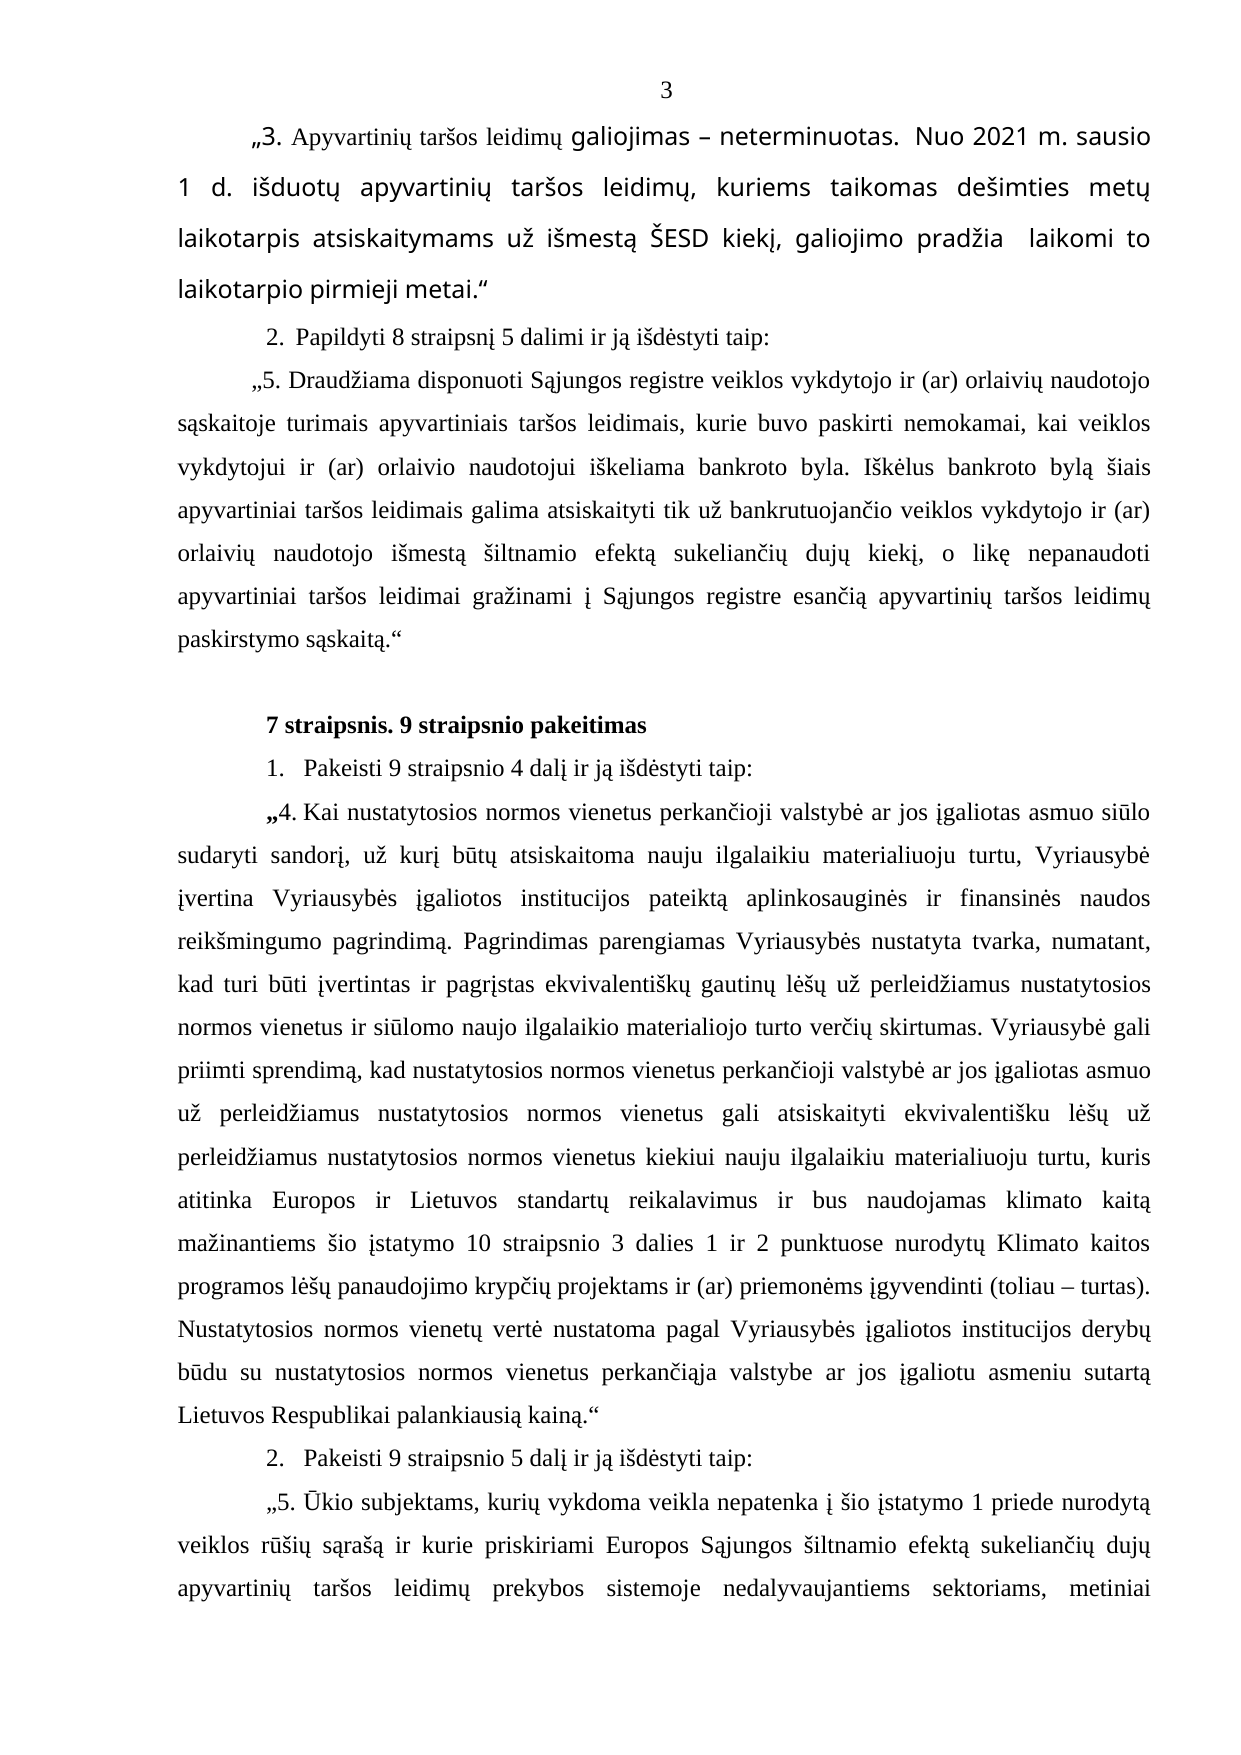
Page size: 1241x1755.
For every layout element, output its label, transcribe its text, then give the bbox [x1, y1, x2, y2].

text „3. Apyvartinių taršos leidimų galiojimas – neterminuotas. Nuo 2021 m. sausio 1 d. išduotų apyvartinių taršos leidimų, kuriems taikomas dešimties metų laikotarpis atsiskaitymams už išmestą ŠESD kiekį, galiojimo pradžia laikomi to laikotarpio pirmieji metai.“ [177, 118, 1152, 305]
text „5. Draudžiama disponuoti Sąjungos registre veiklos vykdytojo ir (ar) orlaivių naudotojo sąskaitoje turimais apyvartiniais taršos leidimais, kurie buvo paskirti nemokamai, kai veiklos vykdytojui ir (ar) orlaivio naudotojui iškeliama bankroto byla. Iškėlus bankroto bylą šiais apyvartiniai taršos leidimais galima atsiskaityti tik už bankrutuojančio veiklos vykdytojo ir (ar) orlaivių naudotojo išmestą šiltnamio efektą sukeliančių dujų kiekį, o likę nepanaudoti apyvartiniai taršos leidimai gražinami į Sąjungos registre esančią apyvartinių taršos leidimų paskirstymo sąskaitą.“ [177, 365, 1152, 653]
text 2. Pakeisti 9 straipsnio 5 dalį ir ją išdėstyti taip: [266, 1443, 1152, 1472]
text 2. Papildyti 8 straipsnį 5 dalimi ir ją išdėstyti taip: [266, 322, 1152, 351]
text „5. Ūkio subjektams, kurių vykdoma veikla nepatenka į šio įstatymo 1 priede nurodytą veiklos rūšių sąrašą ir kurie priskiriami Europos Sąjungos šiltnamio efektą sukeliančių dujų apyvartinių taršos leidimų prekybos sistemoje nedalyvaujantiems sektoriams, metiniai [177, 1487, 1152, 1602]
text „4. Kai nustatytosios normos vienetus perkančioji valstybė ar jos įgaliotas asmuo siūlo sudaryti sandorį, už kurį būtų atsiskaitoma nauju ilgalaikiu materialiuoju turtu, Vyriausybė įvertina Vyriausybės įgaliotos institucijos pateiktą aplinkosauginės ir finansinės naudos reikšmingumo pagrindimą. Pagrindimas parengiamas Vyriausybės nustatyta tvarka, numatant, kad turi būti įvertintas ir pagrįstas ekvivalentiškų gautinų lėšų už perleidžiamus nustatytosios normos vienetus ir siūlomo naujo ilgalaikio materialiojo turto verčių skirtumas. Vyriausybė gali priimti sprendimą, kad nustatytosios normos vienetus perkančioji valstybė ar jos įgaliotas asmuo už perleidžiamus nustatytosios normos vienetus gali atsiskaityti ekvivalentišku lėšų už perleidžiamus nustatytosios normos vienetus kiekiui nauju ilgalaikiu materialiuoju turtu, kuris atitinka Europos ir Lietuvos standartų reikalavimus ir bus naudojamas klimato kaitą mažinantiems šio įstatymo 10 straipsnio 3 dalies 1 ir 2 punktuose nurodytų Klimato kaitos programos lėšų panaudojimo krypčių projektams ir (ar) priemonėms įgyvendinti (toliau – turtas). Nustatytosios normos vienetų vertė nustatoma pagal Vyriausybės įgaliotos institucijos derybų būdu su nustatytosios normos vienetus perkančiąja valstybe ar jos įgaliotu asmeniu sutartą Lietuvos Respublikai palankiausią kainą.“ [177, 797, 1152, 1429]
text 7 straipsnis. 9 straipsnio pakeitimas [177, 710, 1152, 739]
text 1. Pakeisti 9 straipsnio 4 dalį ir ją išdėstyti taip: [266, 753, 1152, 782]
